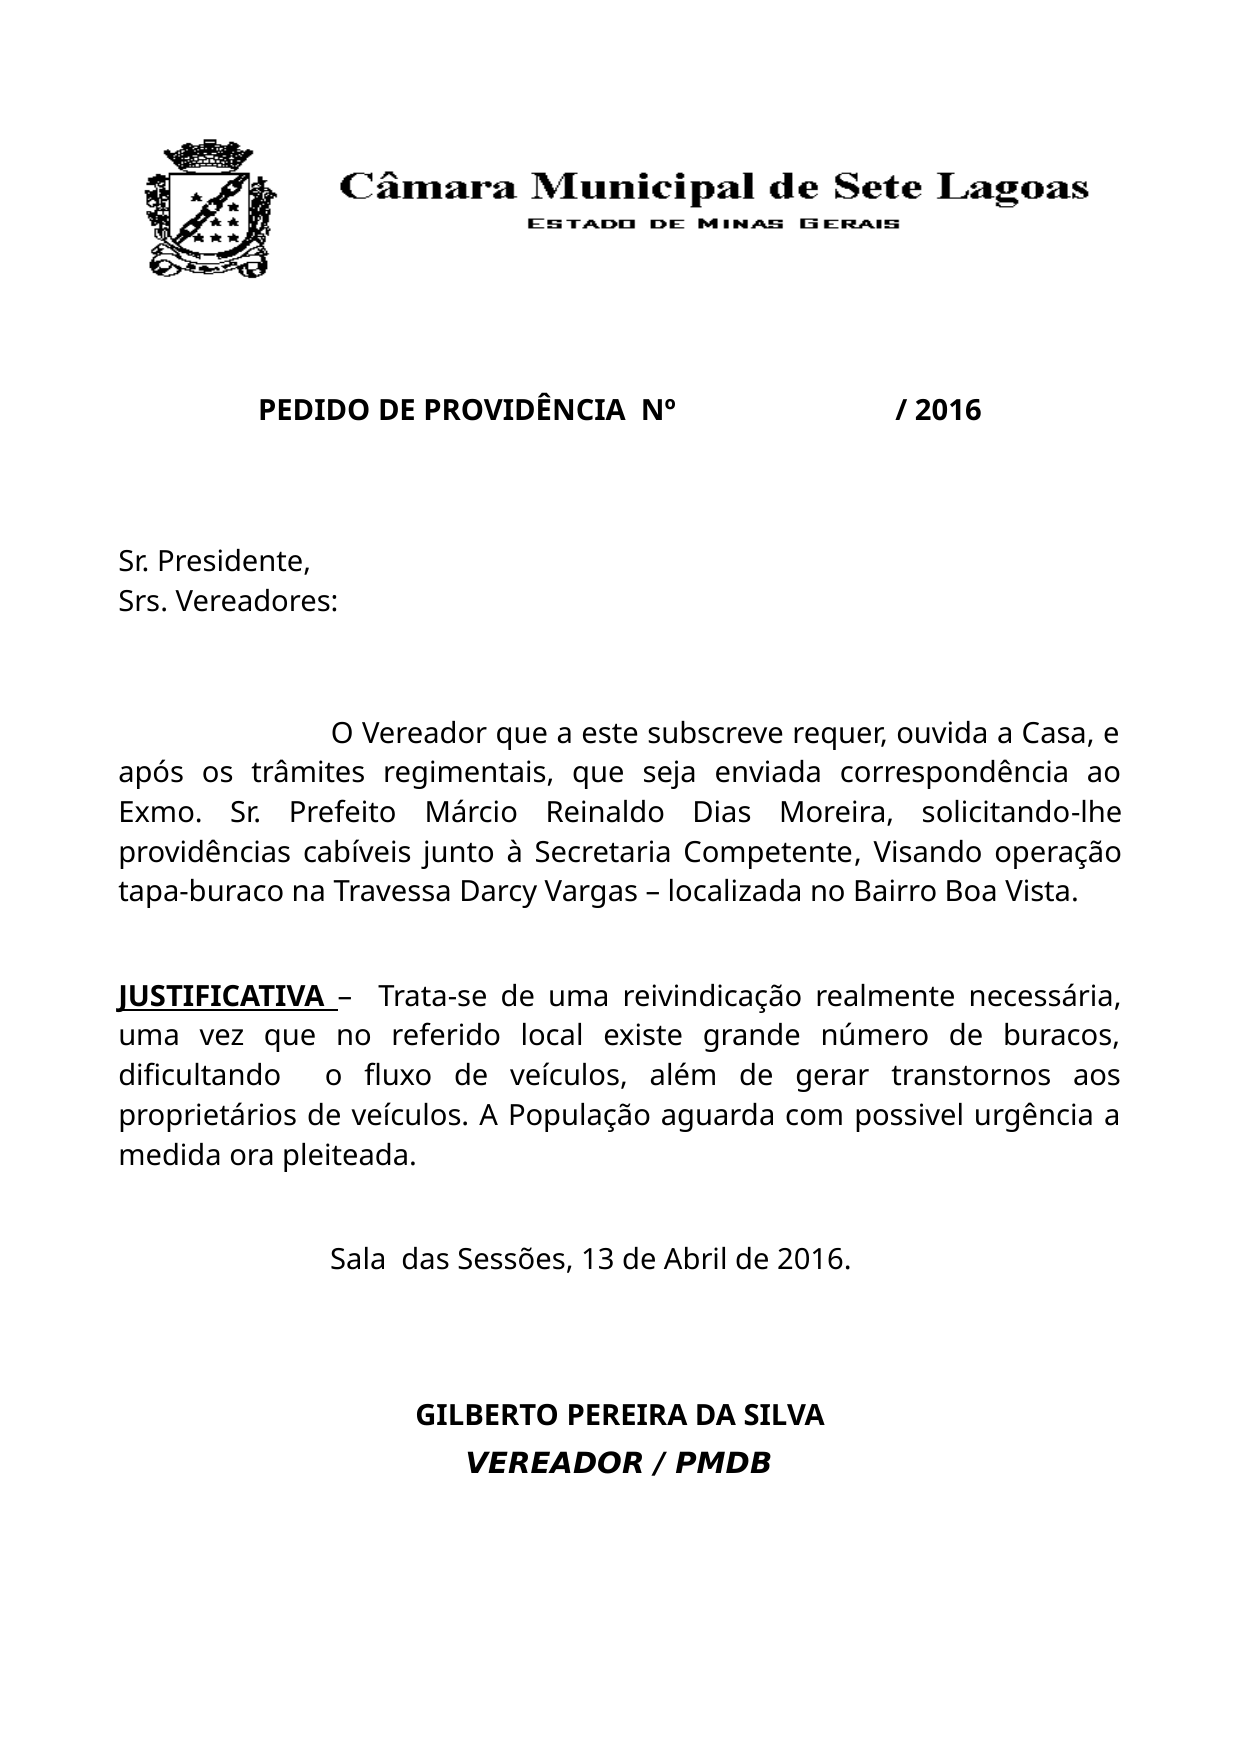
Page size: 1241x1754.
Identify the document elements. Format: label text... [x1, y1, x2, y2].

text O Vereador que a este subscreve requer, ouvida a Casa, e após os trâmites regimentais, que seja enviada correspondência ao Exmo. Sr. Prefeito Márcio Reinaldo Dias Moreira, solicitando-lhe providências cabíveis junto à Secretaria Competente, Visando operação tapa-buraco na Travessa Darcy Vargas – localizada no Bairro Boa Vista. [118, 712, 1122, 910]
text GILBERTO PEREIRA DA SILVA [118, 1395, 1122, 1434]
text JUSTIFICATIVA – Trata-se de uma reivindicação realmente necessária, uma vez que no referido local existe grande número de buracos, dificultando o fluxo de veículos, além de gerar transtornos aos proprietários de veículos. A População aguarda com possivel urgência a medida ora pleiteada. [118, 975, 1122, 1173]
text Sr. Presidente, [118, 541, 1122, 580]
picture [134, 127, 1106, 288]
text Srs. Vereadores: [118, 580, 1122, 620]
text VEREADOR / PMDB [118, 1447, 1122, 1481]
text PEDIDO DE PROVIDÊNCIA Nº / 2016 [118, 389, 1122, 429]
text Sala das Sessões, 13 de Abril de 2016. [118, 1238, 1122, 1278]
